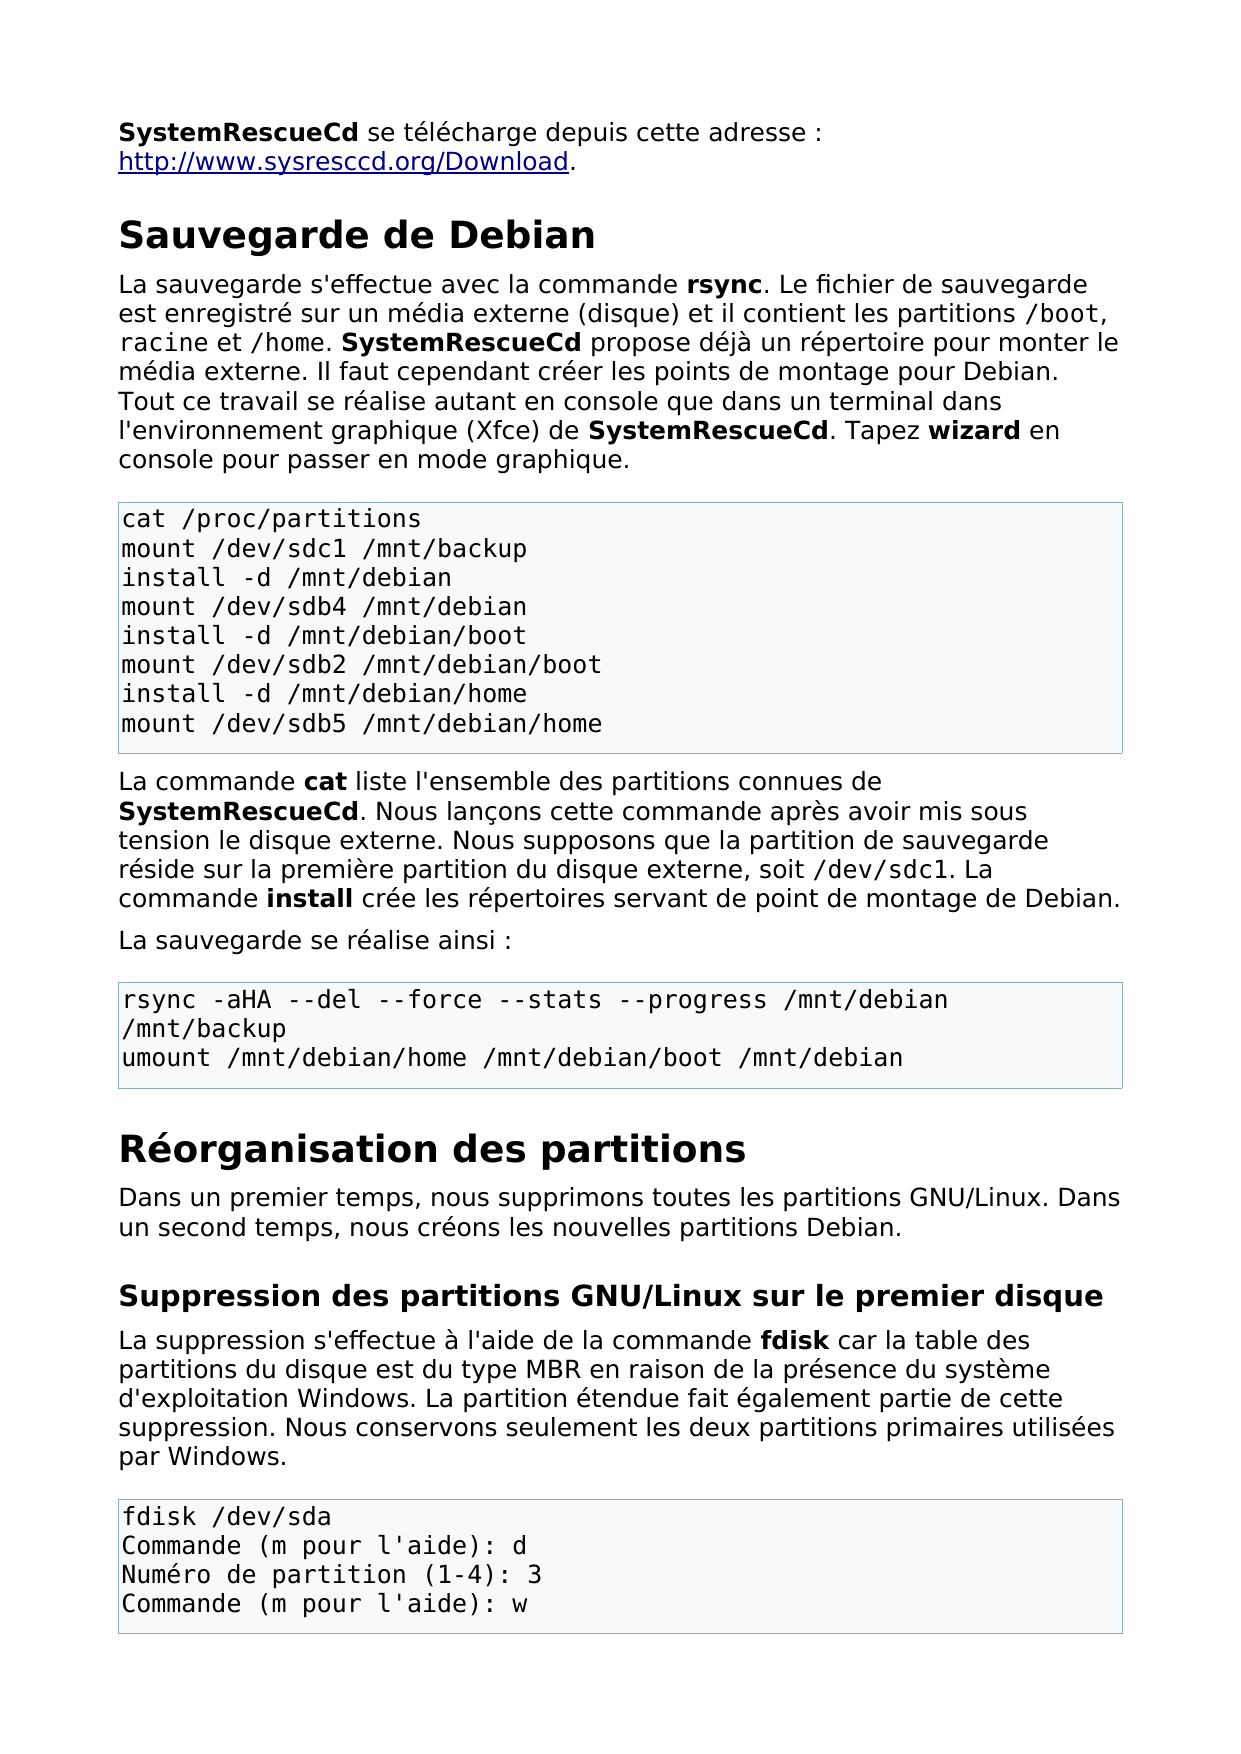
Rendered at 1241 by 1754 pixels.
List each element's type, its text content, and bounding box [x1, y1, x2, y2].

text La commande cat liste l'ensemble des partitions connues de SystemRescueCd. Nous lançons cette commande après avoir mis sous tension le disque externe. Nous supposons que la partition de sauvegarde réside sur la première partition du disque externe, soit /dev/sdc1. La commande install crée les répertoires servant de point de montage de Debian. [118, 767, 1122, 913]
subtitle Réorganisation des partitions [118, 1127, 1122, 1171]
table_header rsync -aHA --del --force --stats --progress /mnt/debian /mnt/backup umount /mnt/debian/home /mnt/debian/boot /mnt/debian [119, 983, 1122, 1087]
subtitle Sauvegarde de Debian [118, 214, 1122, 258]
table_header cat /proc/partitions mount /dev/sdc1 /mnt/backup install -d /mnt/debian mount /dev/sdb4 /mnt/debian install -d /mnt/debian/boot mount /dev/sdb2 /mnt/debian/boot install -d /mnt/debian/home mount /dev/sdb5 /mnt/debian/home [119, 503, 1122, 753]
subtitle Suppression des partitions GNU/Linux sur le premier disque [118, 1279, 1122, 1313]
text La suppression s'effectue à l'aide de la commande fdisk car la table des partitions du disque est du type MBR en raison de la présence du système d'exploitation Windows. La partition étendue fait également partie de cette suppression. Nous conservons seulement les deux partitions primaires utilisées par Windows. [118, 1326, 1122, 1472]
text SystemRescueCd se télécharge depuis cette adresse : http://www.sysresccd.org/Download. [118, 118, 1122, 176]
text La sauvegarde se réalise ainsi : [118, 926, 1122, 955]
table_header fdisk /dev/sda Commande (m pour l'aide): d Numéro de partition (1-4): 3 Commande (m pour l'aide): w [119, 1500, 1122, 1633]
text La sauvegarde s'effectue avec la commande rsync. Le fichier de sauvegarde est enregistré sur un média externe (disque) et il contient les partitions /boot, racine et /home. SystemRescueCd propose déjà un répertoire pour monter le média externe. Il faut cependant créer les points de montage pour Debian. Tout ce travail se réalise autant en console que dans un terminal dans l'environnement graphique (Xfce) de SystemRescueCd. Tapez wizard en console pour passer en mode graphique. [118, 270, 1122, 474]
text Dans un premier temps, nous supprimons toutes les partitions GNU/Linux. Dans un second temps, nous créons les nouvelles partitions Debian. [118, 1183, 1122, 1242]
